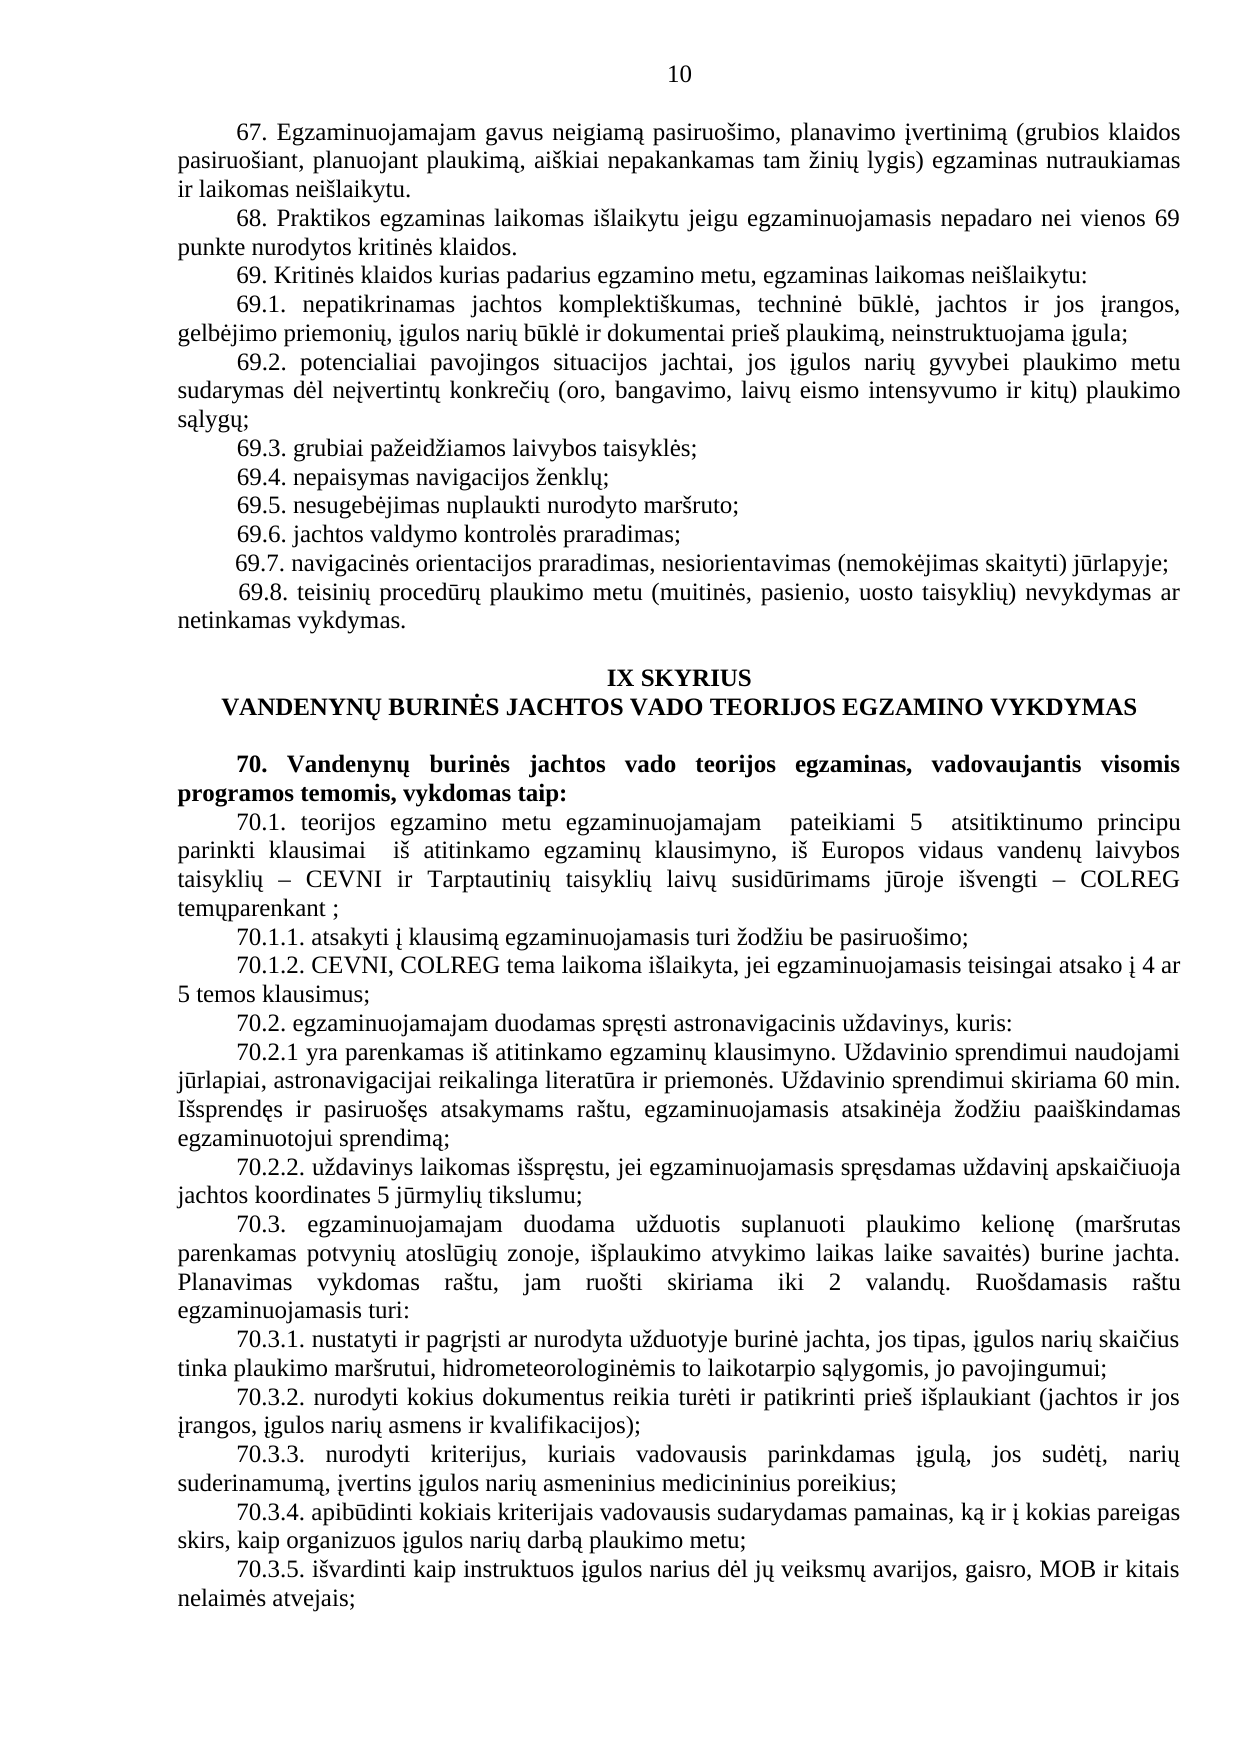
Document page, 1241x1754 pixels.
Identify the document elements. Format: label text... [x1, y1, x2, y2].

text 67. Egzaminuojamajam gavus neigiamą pasiruošimo, planavimo įvertinimą (grubios klaidos pasiruošiant, planuojant plaukimą, aiškiai nepakankamas tam žinių lygis) egzaminas nutraukiamas ir laikomas neišlaikytu. [177, 117, 1181, 203]
text 70.1.1. atsakyti į klausimą egzaminuojamasis turi žodžiu be pasiruošimo; [177, 922, 1181, 950]
text 70.3.4. apibūdinti kokiais kriterijais vadovausis sudarydamas pamainas, ką ir į kokias pareigas skirs, kaip organizuos įgulos narių darbą plaukimo metu; [177, 1497, 1181, 1554]
text 70.1. teorijos egzamino metu egzaminuojamajam pateikiami 5 atsitiktinumo principu parinkti klausimai iš atitinkamo egzaminų klausimyno, iš Europos vidaus vandenų laivybos taisyklių – CEVNI ir Tarptautinių taisyklių laivų susidūrimams jūroje išvengti – COLREG temųparenkant ; [177, 807, 1181, 922]
text 70.2.2. uždavinys laikomas išspręstu, jei egzaminuojamasis spręsdamas uždavinį apskaičiuoja jachtos koordinates 5 jūrmylių tikslumu; [177, 1152, 1181, 1209]
text IX SKYRIUS [177, 663, 1181, 692]
text 70.3.1. nustatyti ir pagrįsti ar nurodyta užduotyje burinė jachta, jos tipas, įgulos narių skaičius tinka plaukimo maršrutui, hidrometeorologinėmis to laikotarpio sąlygomis, jo pavojingumui; [177, 1324, 1181, 1382]
text 69.8. teisinių procedūrų plaukimo metu (muitinės, pasienio, uosto taisyklių) nevykdymas ar netinkamas vykdymas. [177, 577, 1181, 634]
text 70. Vandenynų burinės jachtos vado teorijos egzaminas, vadovaujantis visomis programos temomis, vykdomas taip: [177, 749, 1181, 807]
text 68. Praktikos egzaminas laikomas išlaikytu jeigu egzaminuojamasis nepadaro nei vienos 69 punkte nurodytos kritinės klaidos. [177, 203, 1181, 260]
text 70.2. egzaminuojamajam duodamas spręsti astronavigacinis uždavinys, kuris: [177, 1008, 1181, 1037]
text 70.2.1 yra parenkamas iš atitinkamo egzaminų klausimyno. Uždavinio sprendimui naudojami jūrlapiai, astronavigacijai reikalinga literatūra ir priemonės. Uždavinio sprendimui skiriama 60 min. Išsprendęs ir pasiruošęs atsakymams raštu, egzaminuojamasis atsakinėja žodžiu paaiškindamas egzaminuotojui sprendimą; [177, 1037, 1181, 1152]
text 69.1. nepatikrinamas jachtos komplektiškumas, techninė būklė, jachtos ir jos įrangos, gelbėjimo priemonių, įgulos narių būklė ir dokumentai prieš plaukimą, neinstruktuojama įgula; [177, 289, 1181, 347]
text 69.7. navigacinės orientacijos praradimas, nesiorientavimas (nemokėjimas skaityti) jūrlapyje; [177, 548, 1181, 577]
text 69. Kritinės klaidos kurias padarius egzamino metu, egzaminas laikomas neišlaikytu: [177, 260, 1181, 289]
text 70.3.3. nurodyti kriterijus, kuriais vadovausis parinkdamas įgulą, jos sudėtį, narių suderinamumą, įvertins įgulos narių asmeninius medicininius poreikius; [177, 1439, 1181, 1497]
text 69.6. jachtos valdymo kontrolės praradimas; [177, 519, 1181, 548]
text 70.3.2. nurodyti kokius dokumentus reikia turėti ir patikrinti prieš išplaukiant (jachtos ir jos įrangos, įgulos narių asmens ir kvalifikacijos); [177, 1382, 1181, 1439]
text 70.3. egzaminuojamajam duodama užduotis suplanuoti plaukimo kelionę (maršrutas parenkamas potvynių atoslūgių zonoje, išplaukimo atvykimo laikas laike savaitės) burine jachta. Planavimas vykdomas raštu, jam ruošti skiriama iki 2 valandų. Ruošdamasis raštu egzaminuojamasis turi: [177, 1209, 1181, 1324]
text 69.3. grubiai pažeidžiamos laivybos taisyklės; [177, 433, 1181, 462]
text 69.2. potencialiai pavojingos situacijos jachtai, jos įgulos narių gyvybei plaukimo metu sudarymas dėl neįvertintų konkrečių (oro, bangavimo, laivų eismo intensyvumo ir kitų) plaukimo sąlygų; [177, 347, 1181, 433]
text VANDENYNŲ BURINĖS JACHTOS VADO TEORIJOS EGZAMINO VYKDYMAS [177, 692, 1181, 720]
text 70.3.5. išvardinti kaip instruktuos įgulos narius dėl jų veiksmų avarijos, gaisro, MOB ir kitais nelaimės atvejais; [177, 1554, 1181, 1612]
text 69.4. nepaisymas navigacijos ženklų; [177, 462, 1181, 490]
text 70.1.2. CEVNI, COLREG tema laikoma išlaikyta, jei egzaminuojamasis teisingai atsako į 4 ar 5 temos klausimus; [177, 950, 1181, 1008]
text 69.5. nesugebėjimas nuplaukti nurodyto maršruto; [177, 490, 1181, 519]
